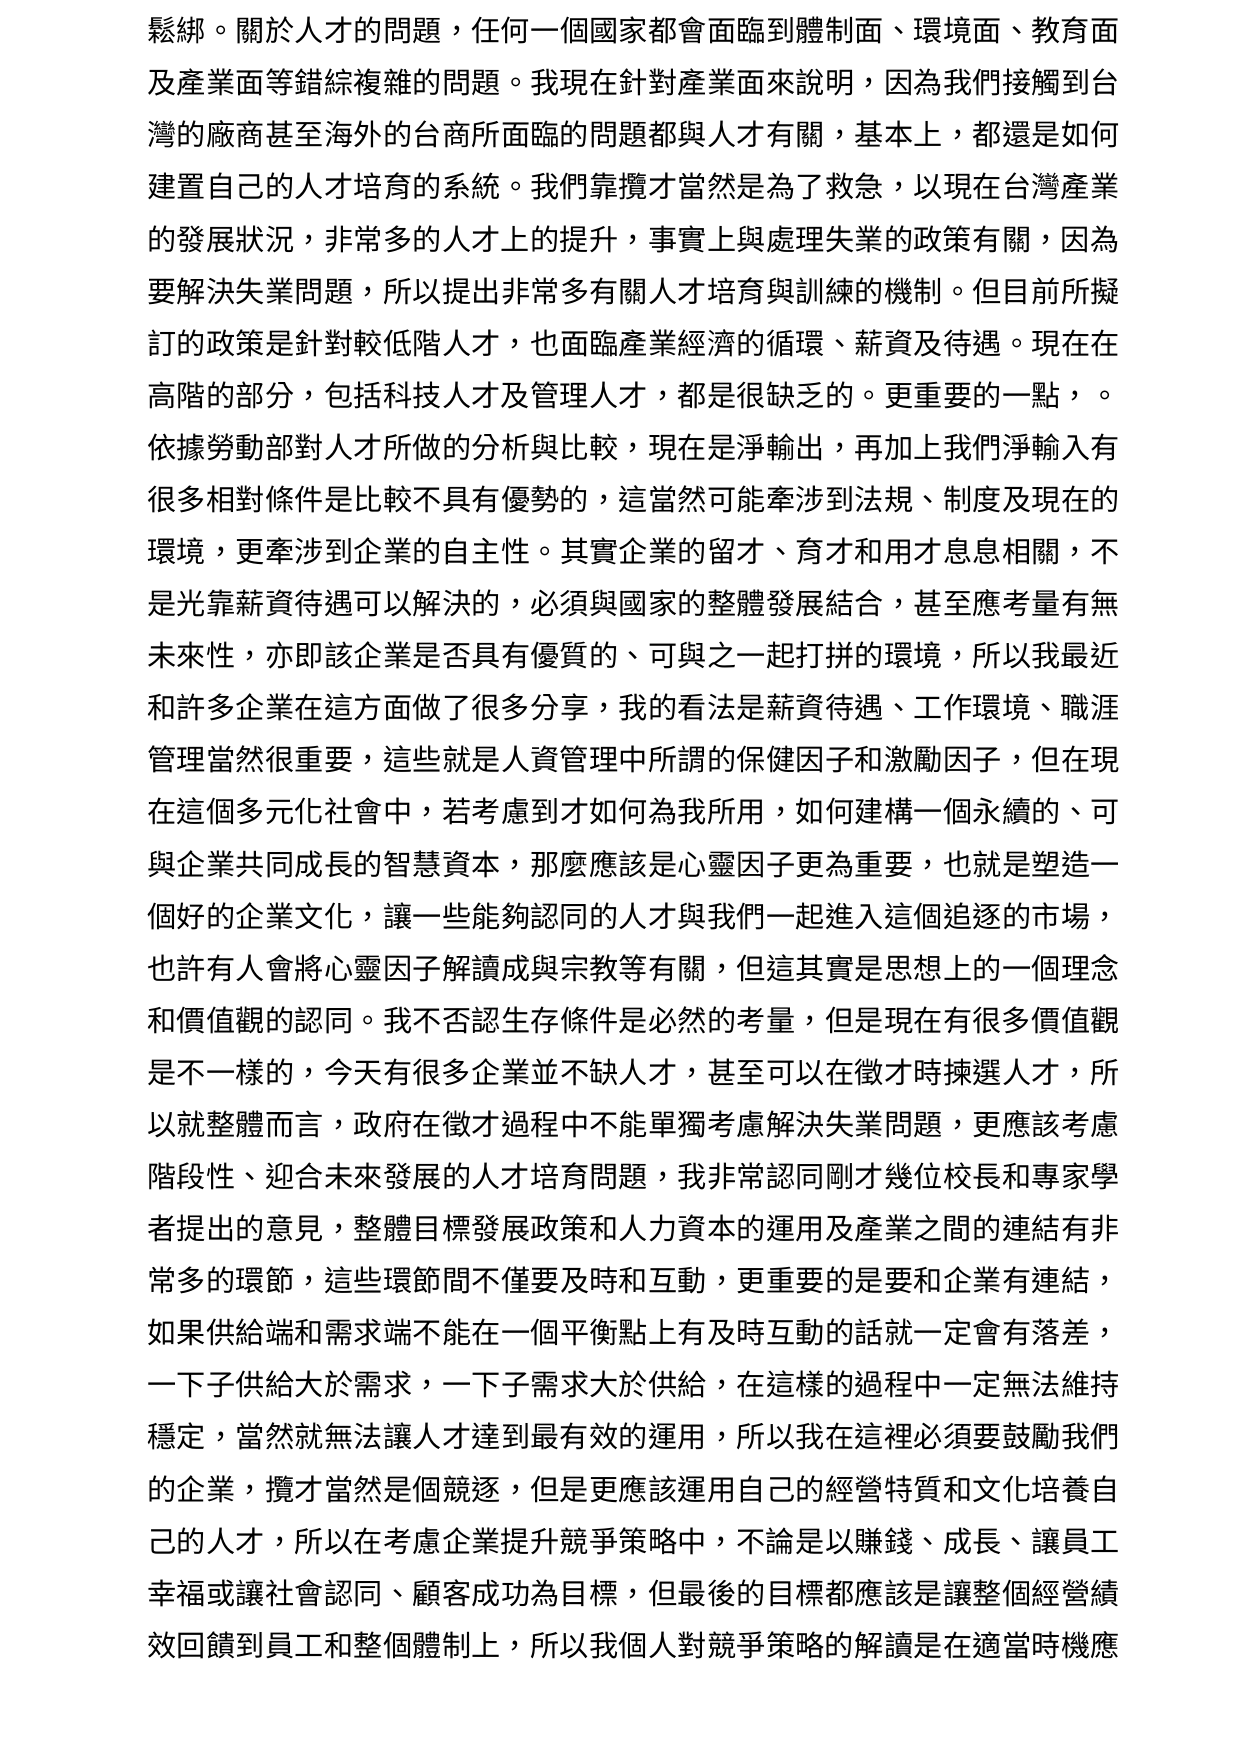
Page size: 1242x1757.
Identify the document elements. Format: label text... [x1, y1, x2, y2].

text 鬆綁。關於人才的問題，任何一個國家都會面臨到體制面、環境面、教育面及產業面等錯綜複雜的問題。我現在針對產業面來說明，因為我們接觸到台灣的廠商甚至海外的台商所面臨的問題都與人才有關，基本上，都還是如何建置自己的人才培育的系統。我們靠攬才當然是為了救急，以現在台灣產業的發展狀況，非常多的人才上的提升，事實上與處理失業的政策有關，因為要解決失業問題，所以提出非常多有關人才培育與訓練的機制。但目前所擬訂的政策是針對較低階人才，也面臨產業經濟的循環、薪資及待遇。現在在高階的部分，包括科技人才及管理人才，都是很缺乏的。更重要的一點，。依據勞動部對人才所做的分析與比較，現在是淨輸出，再加上我們淨輸入有很多相對條件是比較不具有優勢的，這當然可能牽涉到法規、制度及現在的環境，更牽涉到企業的自主性。其實企業的留才、育才和用才息息相關，不是光靠薪資待遇可以解決的，必須與國家的整體發展結合，甚至應考量有無未來性，亦即該企業是否具有優質的、可與之一起打拼的環境，所以我最近和許多企業在這方面做了很多分享，我的看法是薪資待遇、工作環境、職涯管理當然很重要，這些就是人資管理中所謂的保健因子和激勵因子，但在現在這個多元化社會中，若考慮到才如何為我所用，如何建構一個永續的、可與企業共同成長的智慧資本，那麼應該是心靈因子更為重要，也就是塑造一個好的企業文化，讓一些能夠認同的人才與我們一起進入這個追逐的市場，也許有人會將心靈因子解讀成與宗教等有關，但這其實是思想上的一個理念和價值觀的認同。我不否認生存條件是必然的考量，但是現在有很多價值觀是不一樣的，今天有很多企業並不缺人才，甚至可以在徵才時揀選人才，所以就整體而言，政府在徵才過程中不能單獨考慮解決失業問題，更應該考慮階段性、迎合未來發展的人才培育問題，我非常認同剛才幾位校長和專家學者提出的意見，整體目標發展政策和人力資本的運用及產業之間的連結有非常多的環節，這些環節間不僅要及時和互動，更重要的是要和企業有連結，如果供給端和需求端不能在一個平衡點上有及時互動的話就一定會有落差，一下子供給大於需求，一下子需求大於供給，在這樣的過程中一定無法維持穩定，當然就無法讓人才達到最有效的運用，所以我在這裡必須要鼓勵我們的企業，攬才當然是個競逐，但是更應該運用自己的經營特質和文化培養自己的人才，所以在考慮企業提升競爭策略中，不論是以賺錢、成長、讓員工幸福或讓社會認同、顧客成功為目標，但最後的目標都應該是讓整個經營績效回饋到員工和整個體制上，所以我個人對競爭策略的解讀是在適當時機應 [147, 0, 1122, 1667]
